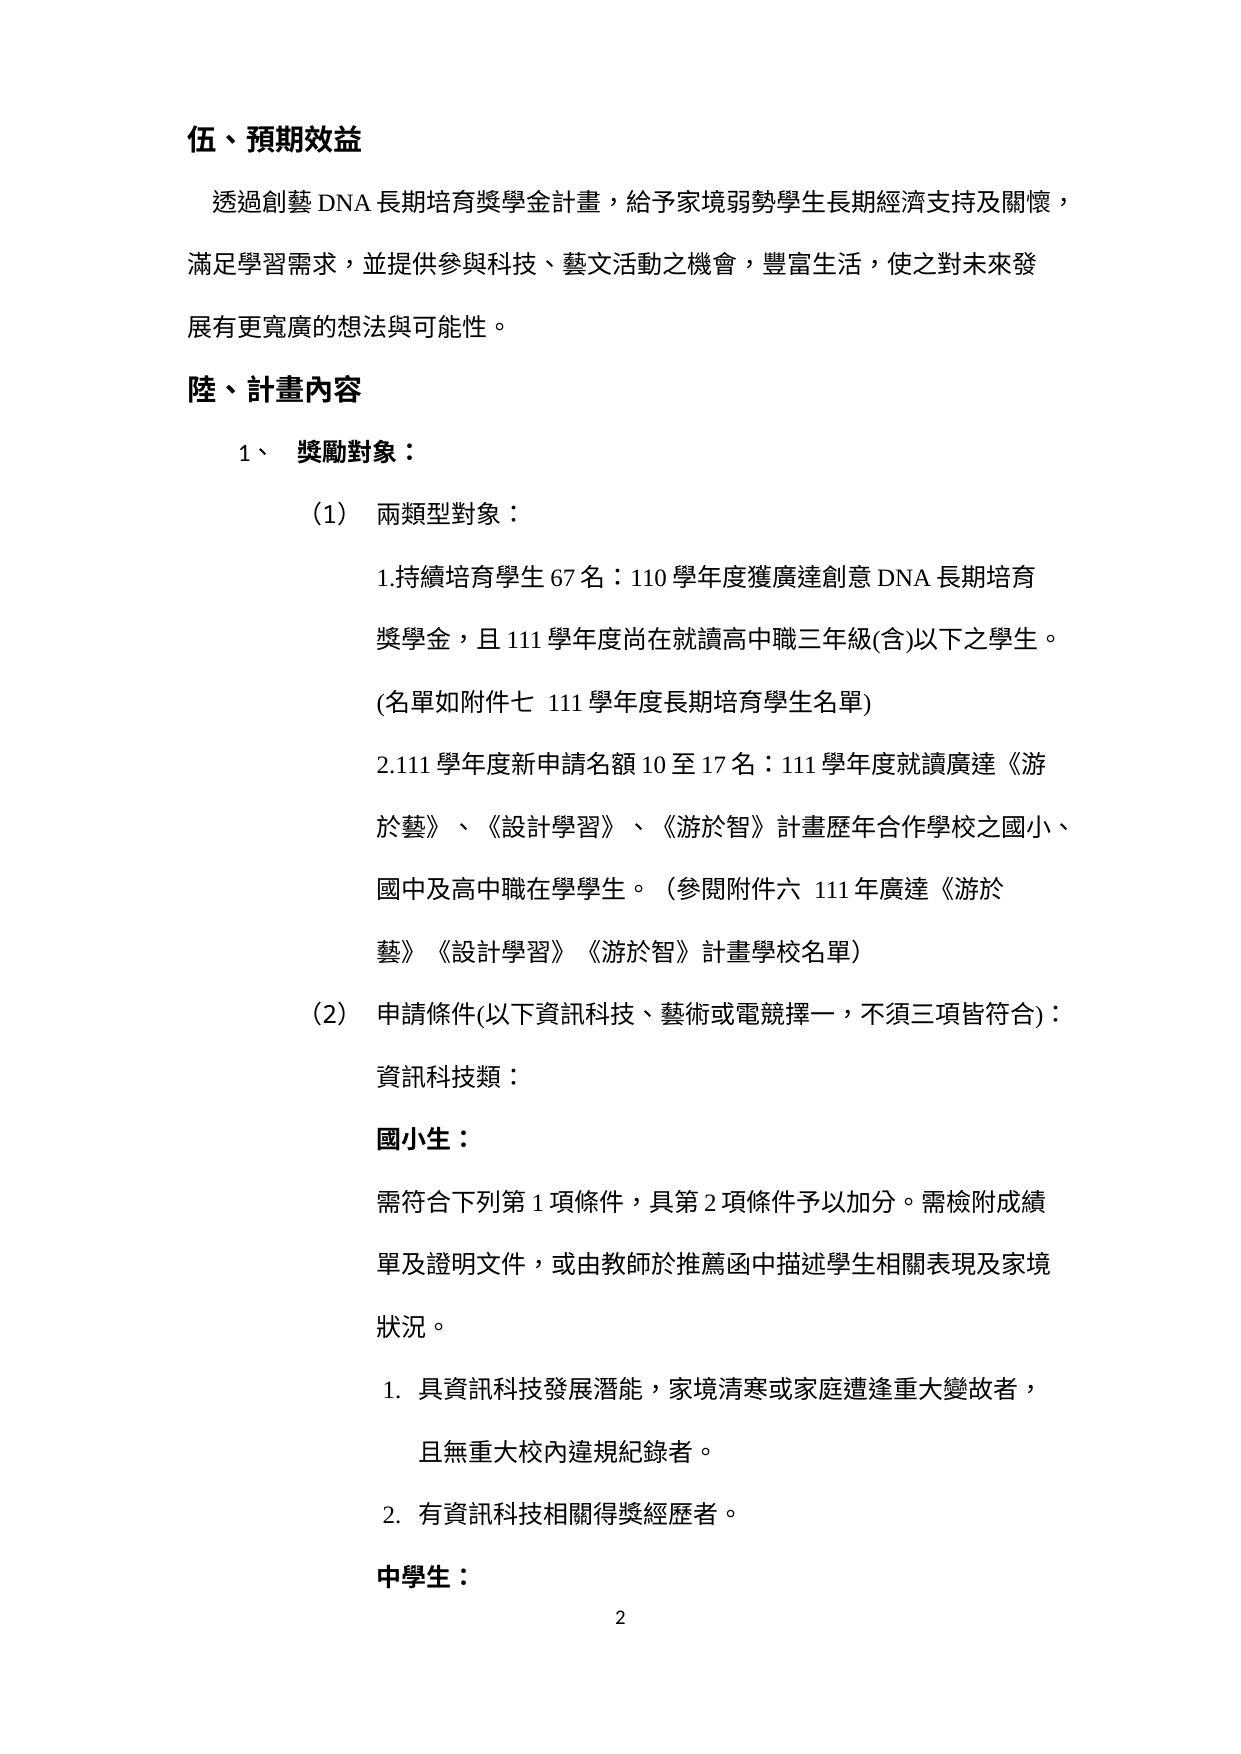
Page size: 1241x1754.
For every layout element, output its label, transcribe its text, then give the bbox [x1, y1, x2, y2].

list 有資訊科技相關得獎經歷者。 [382, 1471, 1053, 1534]
text 2.111學年度新申請名額10至17名：111學年度就讀廣達《游於藝》、《設計學習》、《游於智》計畫歷年合作學校之國小、國中及高中職在學學生。（參閱附件六 111年廣達《游於藝》《設計學習》《游於智》計畫學校名單） [376, 721, 1053, 971]
text 伍、預期效益 [187, 96, 1053, 159]
text 資訊科技類： [376, 1034, 1053, 1096]
text 需符合下列第1項條件，具第2項條件予以加分。需檢附成績單及證明文件，或由教師於推薦函中描述學生相關表現及家境狀況。 [376, 1159, 1053, 1346]
text 中學生： [376, 1534, 1053, 1596]
text 1.持續培育學生67名：110學年度獲廣達創意DNA長期培育獎學金，且111學年度尚在就讀高中職三年級(含)以下之學生。(名單如附件七 111學年度長期培育學生名單) [376, 534, 1053, 721]
text 透過創藝DNA長期培育獎學金計畫，給予家境弱勢學生長期經濟支持及關懷，滿足學習需求，並提供參與科技、藝文活動之機會，豐富生活，使之對未來發展有更寬廣的想法與可能性。 [187, 159, 1053, 346]
list 申請條件(以下資訊科技、藝術或電競擇一，不須三項皆符合)： [297, 971, 1053, 1034]
text 陸、計畫內容 [187, 346, 1053, 409]
list 兩類型對象： [297, 471, 1053, 534]
text 國小生： [376, 1096, 1053, 1159]
list 獎勵對象： [238, 409, 1053, 471]
list 具資訊科技發展潛能，家境清寒或家庭遭逢重大變故者，且無重大校內違規紀錄者。 [382, 1346, 1053, 1471]
